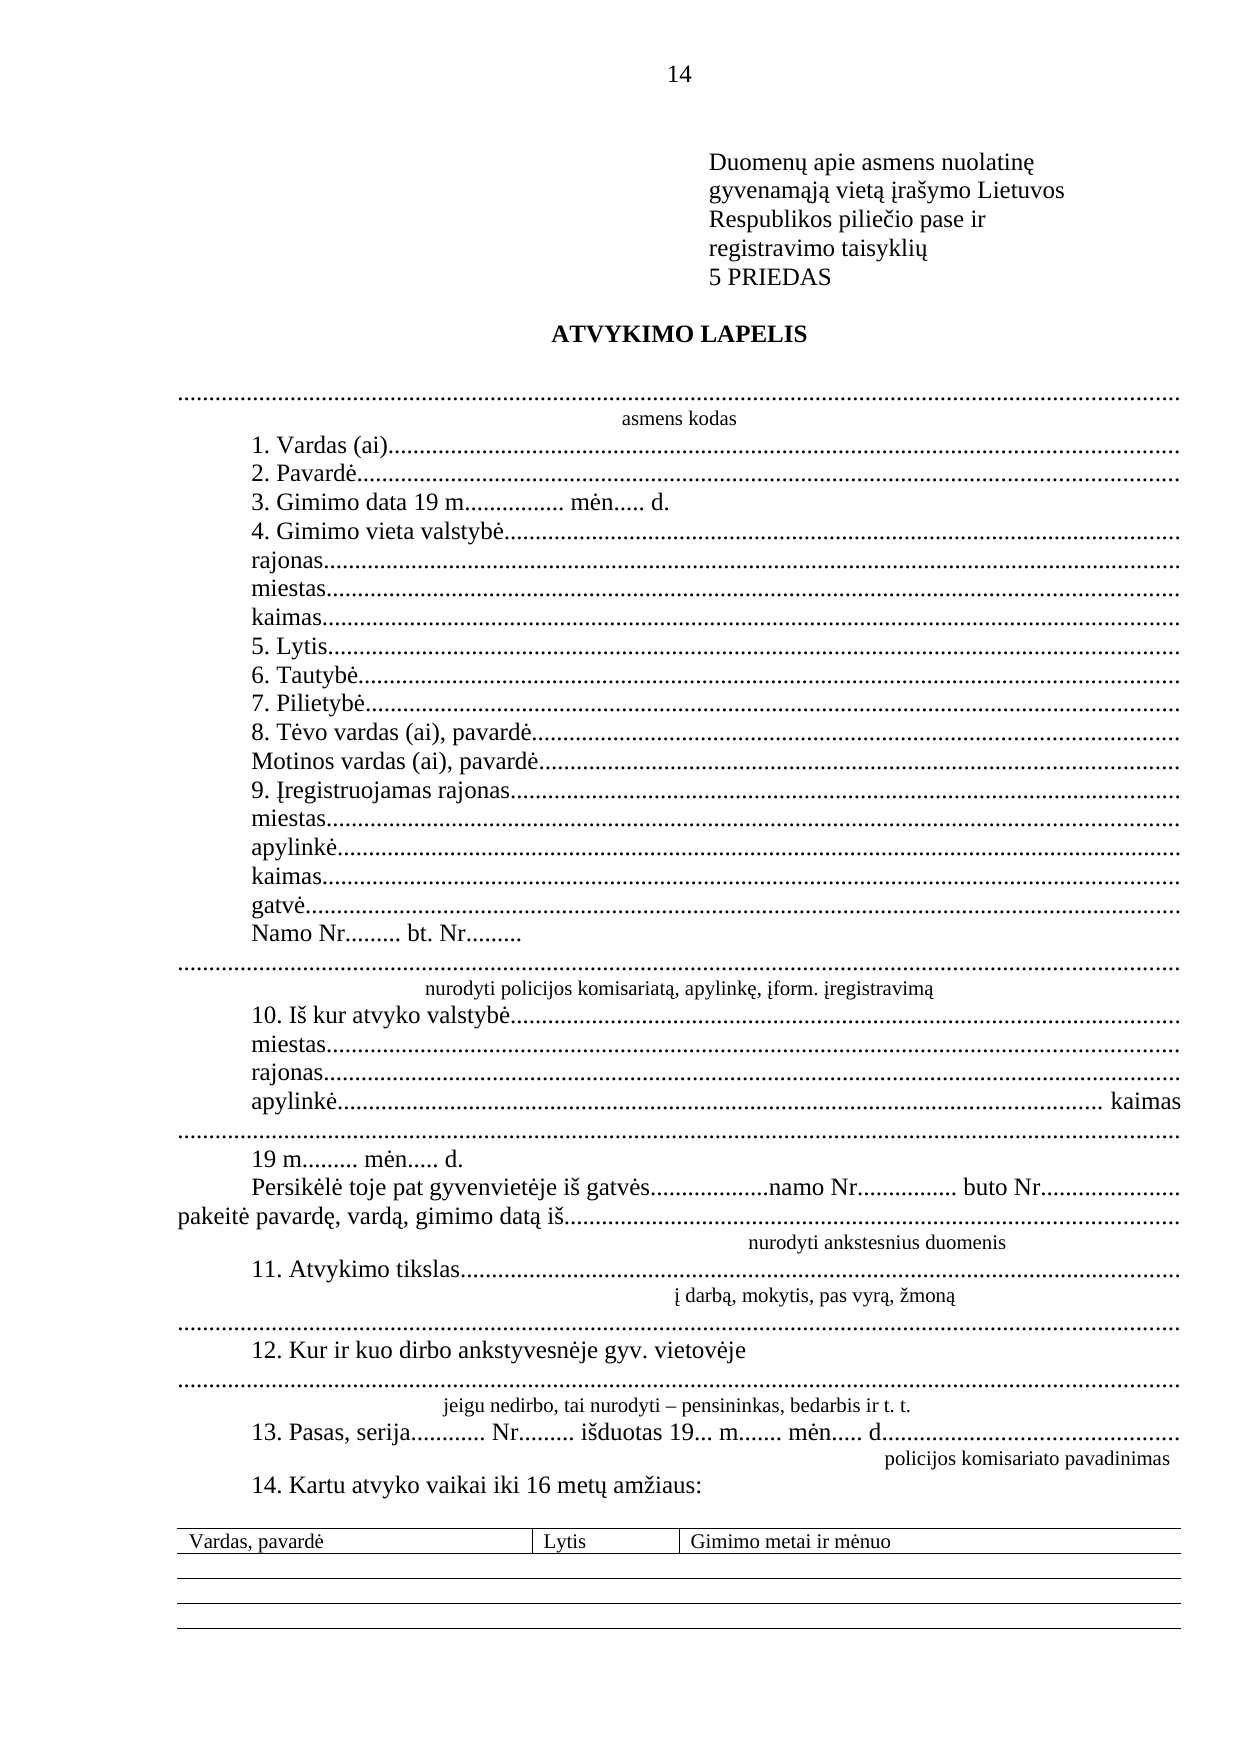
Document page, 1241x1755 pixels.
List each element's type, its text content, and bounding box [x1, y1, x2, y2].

text 7. Pilietybė [177, 688, 1181, 717]
text 4. Gimimo vieta valstybė [177, 516, 1181, 545]
text miestas [177, 573, 1181, 602]
text rajonas [177, 1057, 1181, 1086]
text nurodyti ankstesnius duomenis [177, 1230, 1181, 1254]
text ATVYKIMO LAPELIS [177, 319, 1181, 348]
text gyvenamąją vietą įrašymo Lietuvos [177, 176, 1181, 204]
text kaimas [177, 861, 1181, 890]
text 5. Lytis [177, 631, 1181, 660]
table_cell [679, 1579, 1181, 1603]
text asmens kodas [177, 406, 1181, 430]
table_cell [177, 1579, 532, 1603]
text 13. Pasas, serija............ Nr......... išduotas 19... m....... mėn..... d [177, 1417, 1181, 1446]
text 9. Įregistruojamas rajonas [177, 775, 1181, 803]
text Namo Nr......... bt. Nr......... [177, 918, 1181, 947]
table_cell [679, 1604, 1181, 1628]
table_cell [532, 1579, 679, 1603]
text policijos komisariato pavadinimas [177, 1446, 1181, 1470]
table_cell [532, 1554, 679, 1578]
text 19 m......... mėn..... d. [177, 1144, 1181, 1172]
text 8. Tėvo vardas (ai), pavardė [177, 717, 1181, 746]
text apylinkė kaimas [177, 1086, 1181, 1115]
text miestas [177, 803, 1181, 832]
text 3. Gimimo data 19 m................ mėn..... d. [177, 487, 1181, 516]
table_header Lytis [533, 1529, 679, 1553]
text 14. Kartu atvyko vaikai iki 16 metų amžiaus: [177, 1470, 1181, 1499]
table_header Gimimo metai ir mėnuo [680, 1529, 1181, 1553]
text apylinkė [177, 832, 1181, 861]
text rajonas [177, 545, 1181, 573]
text 1. Vardas (ai) [177, 430, 1181, 458]
text gatvė [177, 890, 1181, 918]
text Duomenų apie asmens nuolatinę [177, 147, 1181, 176]
table_cell [679, 1554, 1181, 1578]
text 5 PRIEDAS [177, 262, 1181, 291]
table_cell [177, 1554, 532, 1578]
text nurodyti policijos komisariatą, apylinkę, įform. įregistravimą [177, 976, 1181, 1000]
table_header Vardas, pavardė [177, 1529, 532, 1553]
text Respublikos piliečio pase ir [177, 204, 1181, 233]
text jeigu nedirbo, tai nurodyti – pensininkas, bedarbis ir t. t. [177, 1393, 1181, 1417]
text Persikėlė toje pat gyvenvietėje iš gatvės...................namo Nr................ buto Nr [177, 1172, 1181, 1201]
text į darbą, mokytis, pas vyrą, žmoną [177, 1283, 1181, 1307]
text kaimas [177, 602, 1181, 631]
table_cell [532, 1604, 679, 1628]
text 10. Iš kur atvyko valstybė [177, 1000, 1181, 1029]
text miestas [177, 1029, 1181, 1057]
text 6. Tautybė [177, 660, 1181, 688]
table_cell [177, 1604, 532, 1628]
text pakeitė pavardę, vardą, gimimo datą iš [177, 1201, 1181, 1230]
text 12. Kur ir kuo dirbo ankstyvesnėje gyv. vietovėje [177, 1336, 1181, 1364]
text Motinos vardas (ai), pavardė [177, 746, 1181, 775]
text 11. Atvykimo tikslas [177, 1254, 1181, 1283]
text registravimo taisyklių [177, 233, 1181, 262]
text 2. Pavardė [177, 458, 1181, 487]
